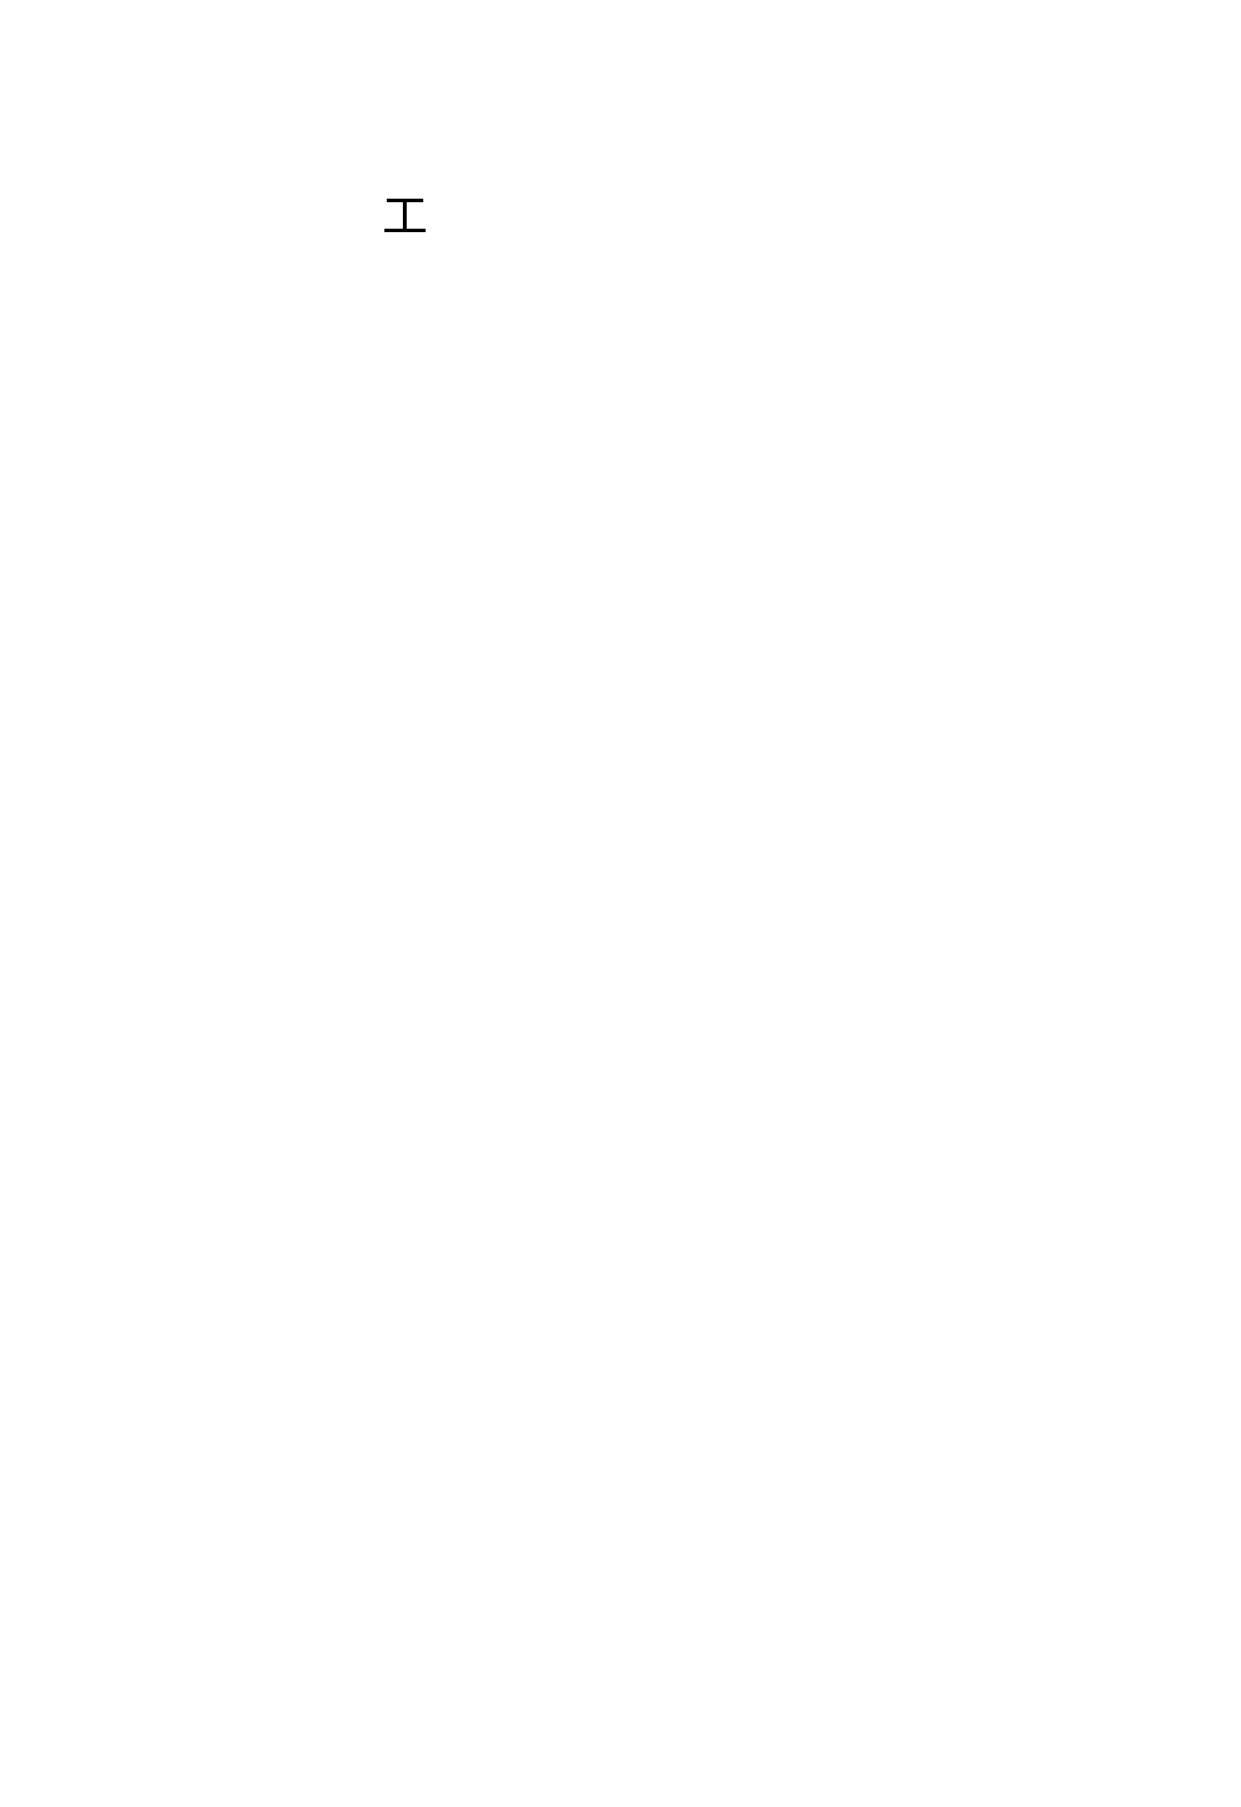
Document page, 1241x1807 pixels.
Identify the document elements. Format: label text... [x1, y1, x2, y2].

text 工 [382, 179, 985, 246]
